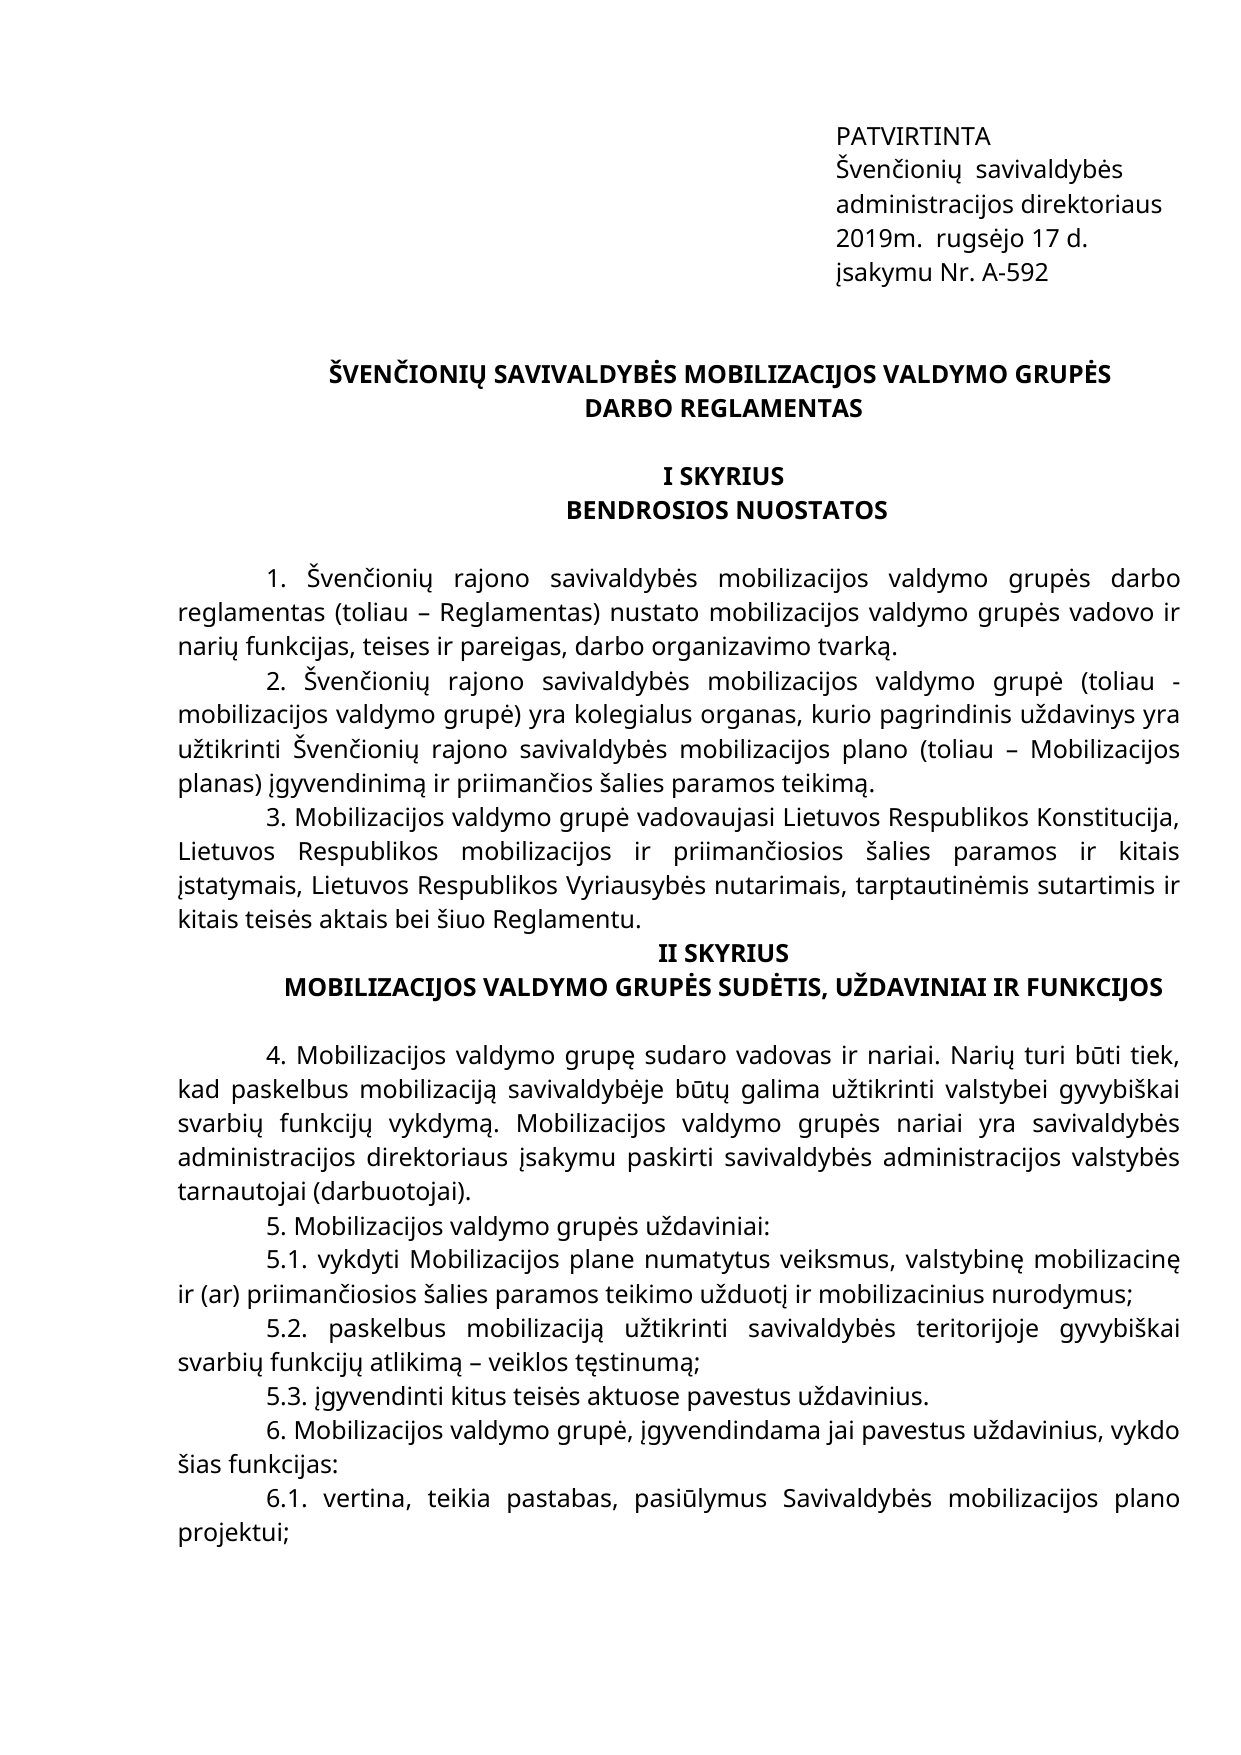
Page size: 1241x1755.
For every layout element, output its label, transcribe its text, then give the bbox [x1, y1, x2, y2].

text 6. Mobilizacijos valdymo grupė, įgyvendindama jai pavestus uždavinius, vykdo šias funkcijas: [177, 1412, 1181, 1481]
text MOBILIZACIJOS valdymo grupės SUDĖTIS, uždaviniai ir funkcijos [177, 970, 1181, 1004]
text BENDROSIOS NUOSTATOS [177, 493, 1181, 527]
text darbo reglamentas [177, 391, 1181, 425]
text 3. Mobilizacijos valdymo grupė vadovaujasi Lietuvos Respublikos Konstitucija, Lietuvos Respublikos mobilizacijos ir priimančiosios šalies paramos ir kitais įstatymais, Lietuvos Respublikos Vyriausybės nutarimais, tarptautinėmis sutartimis ir kitais teisės aktais bei šiuo Reglamentu. [177, 799, 1181, 936]
text 5.2. paskelbus mobilizaciją užtikrinti savivaldybės teritorijoje gyvybiškai svarbių funkcijų atlikimą – veiklos tęstinumą; [177, 1310, 1181, 1378]
text 2019m. rugsėjo 17 d. [827, 220, 1181, 254]
text 2. Švenčionių rajono savivaldybės mobilizacijos valdymo grupė (toliau - mobilizacijos valdymo grupė) yra kolegialus organas, kurio pagrindinis uždavinys yra užtikrinti Švenčionių rajono savivaldybės mobilizacijos plano (toliau – Mobilizacijos planas) įgyvendinimą ir priimančios šalies paramos teikimą. [177, 663, 1181, 799]
text 5. Mobilizacijos valdymo grupės uždaviniai: [177, 1208, 1181, 1242]
text įsakymu Nr. A-592 [827, 254, 1181, 288]
text II SKYRIUS [177, 936, 1181, 970]
text ŠVENČIONIŲ SAVIVALDYBĖS MOBILIZACIJOS valdymo grupės [177, 357, 1181, 391]
text I SKYRIUS [177, 459, 1181, 493]
text 5.1. vykdyti Mobilizacijos plane numatytus veiksmus, valstybinę mobilizacinę ir (ar) priimančiosios šalies paramos teikimo užduotį ir mobilizacinius nurodymus; [177, 1242, 1181, 1310]
text 1. Švenčionių rajono savivaldybės mobilizacijos valdymo grupės darbo reglamentas (toliau – Reglamentas) nustato mobilizacijos valdymo grupės vadovo ir narių funkcijas, teises ir pareigas, darbo organizavimo tvarką. [177, 561, 1181, 663]
text 5.3. įgyvendinti kitus teisės aktuose pavestus uždavinius. [177, 1378, 1181, 1412]
text PATVIRTINTA [827, 118, 1181, 152]
text administracijos direktoriaus [827, 186, 1181, 220]
text 6.1. vertina, teikia pastabas, pasiūlymus Savivaldybės mobilizacijos plano projektui; [177, 1481, 1181, 1549]
text Švenčionių savivaldybės [827, 152, 1181, 186]
text 4. Mobilizacijos valdymo grupę sudaro vadovas ir nariai. Narių turi būti tiek, kad paskelbus mobilizaciją savivaldybėje būtų galima užtikrinti valstybei gyvybiškai svarbių funkcijų vykdymą. Mobilizacijos valdymo grupės nariai yra savivaldybės administracijos direktoriaus įsakymu paskirti savivaldybės administracijos valstybės tarnautojai (darbuotojai). [177, 1038, 1181, 1208]
